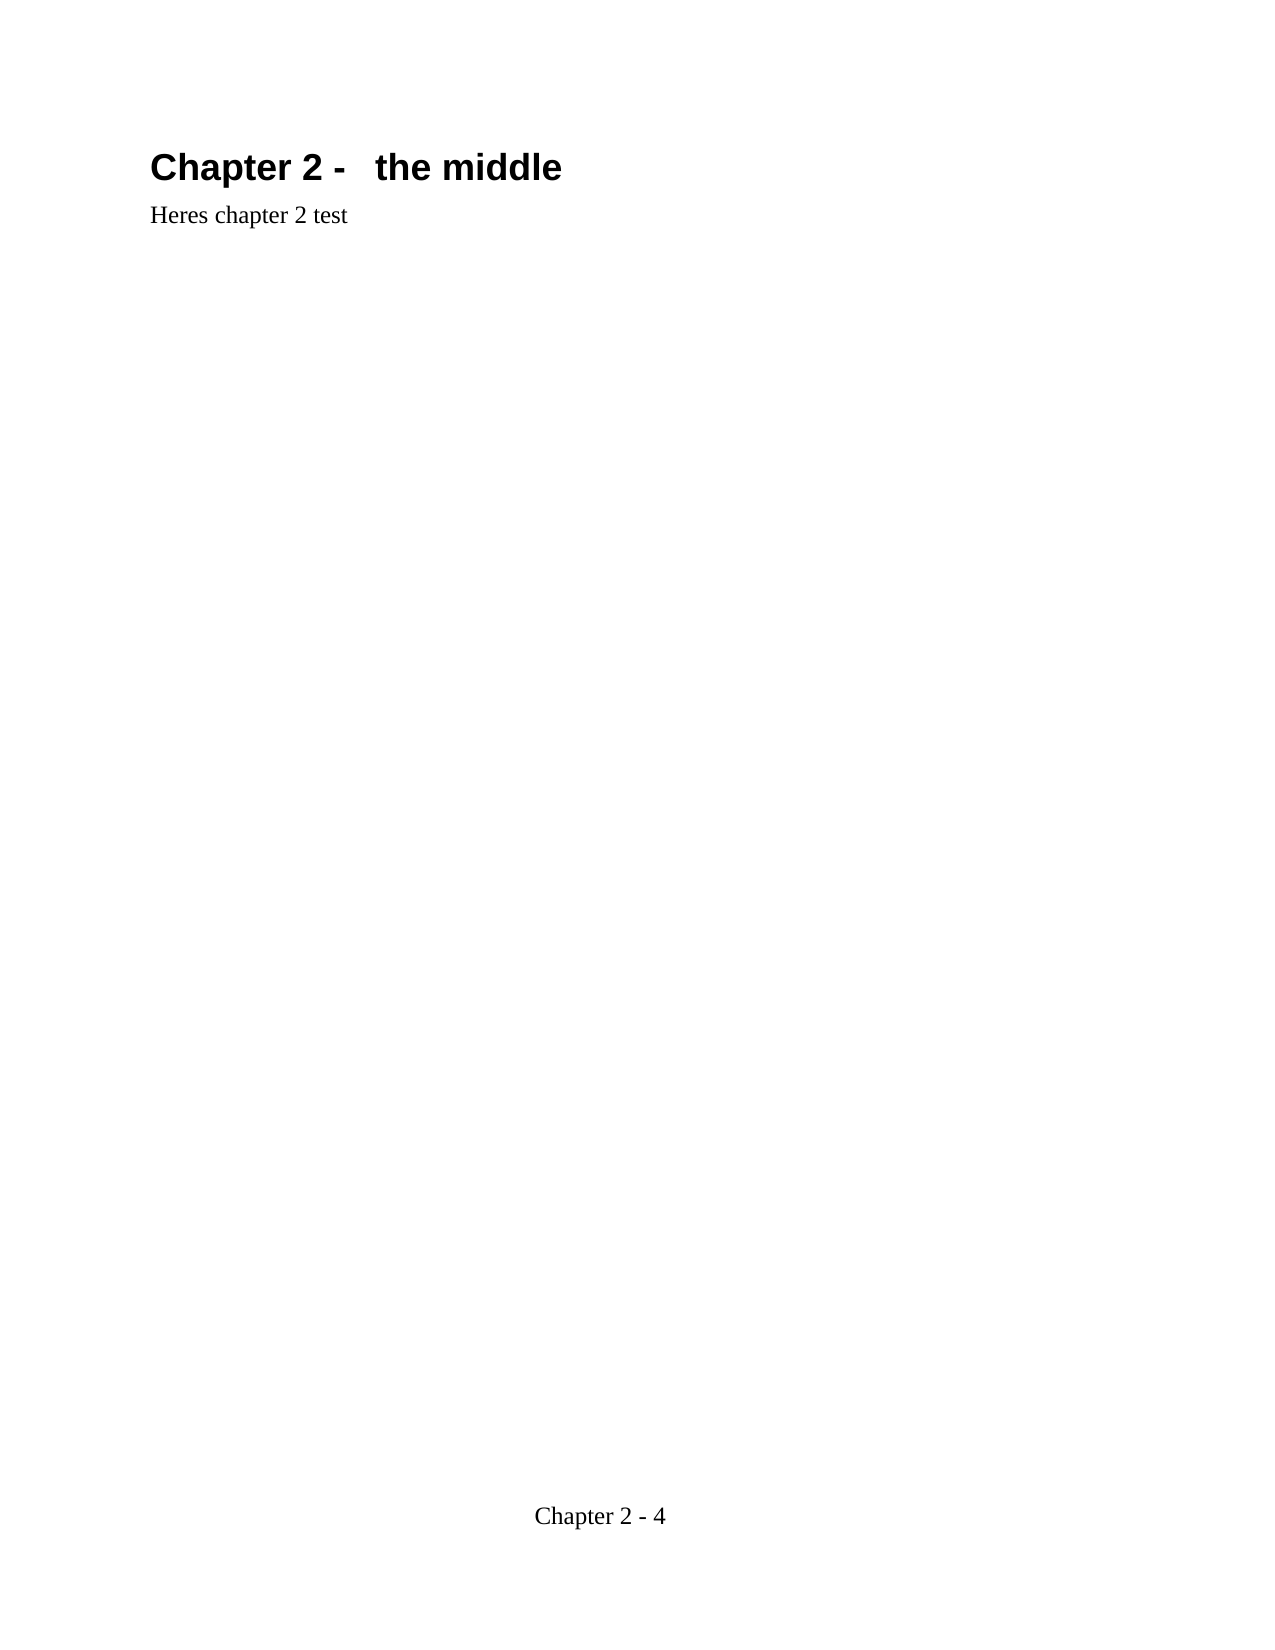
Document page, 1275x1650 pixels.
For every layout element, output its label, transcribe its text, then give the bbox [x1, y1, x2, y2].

text Heres chapter 2 test [150, 201, 1125, 229]
subtitle the middle [150, 145, 1125, 188]
